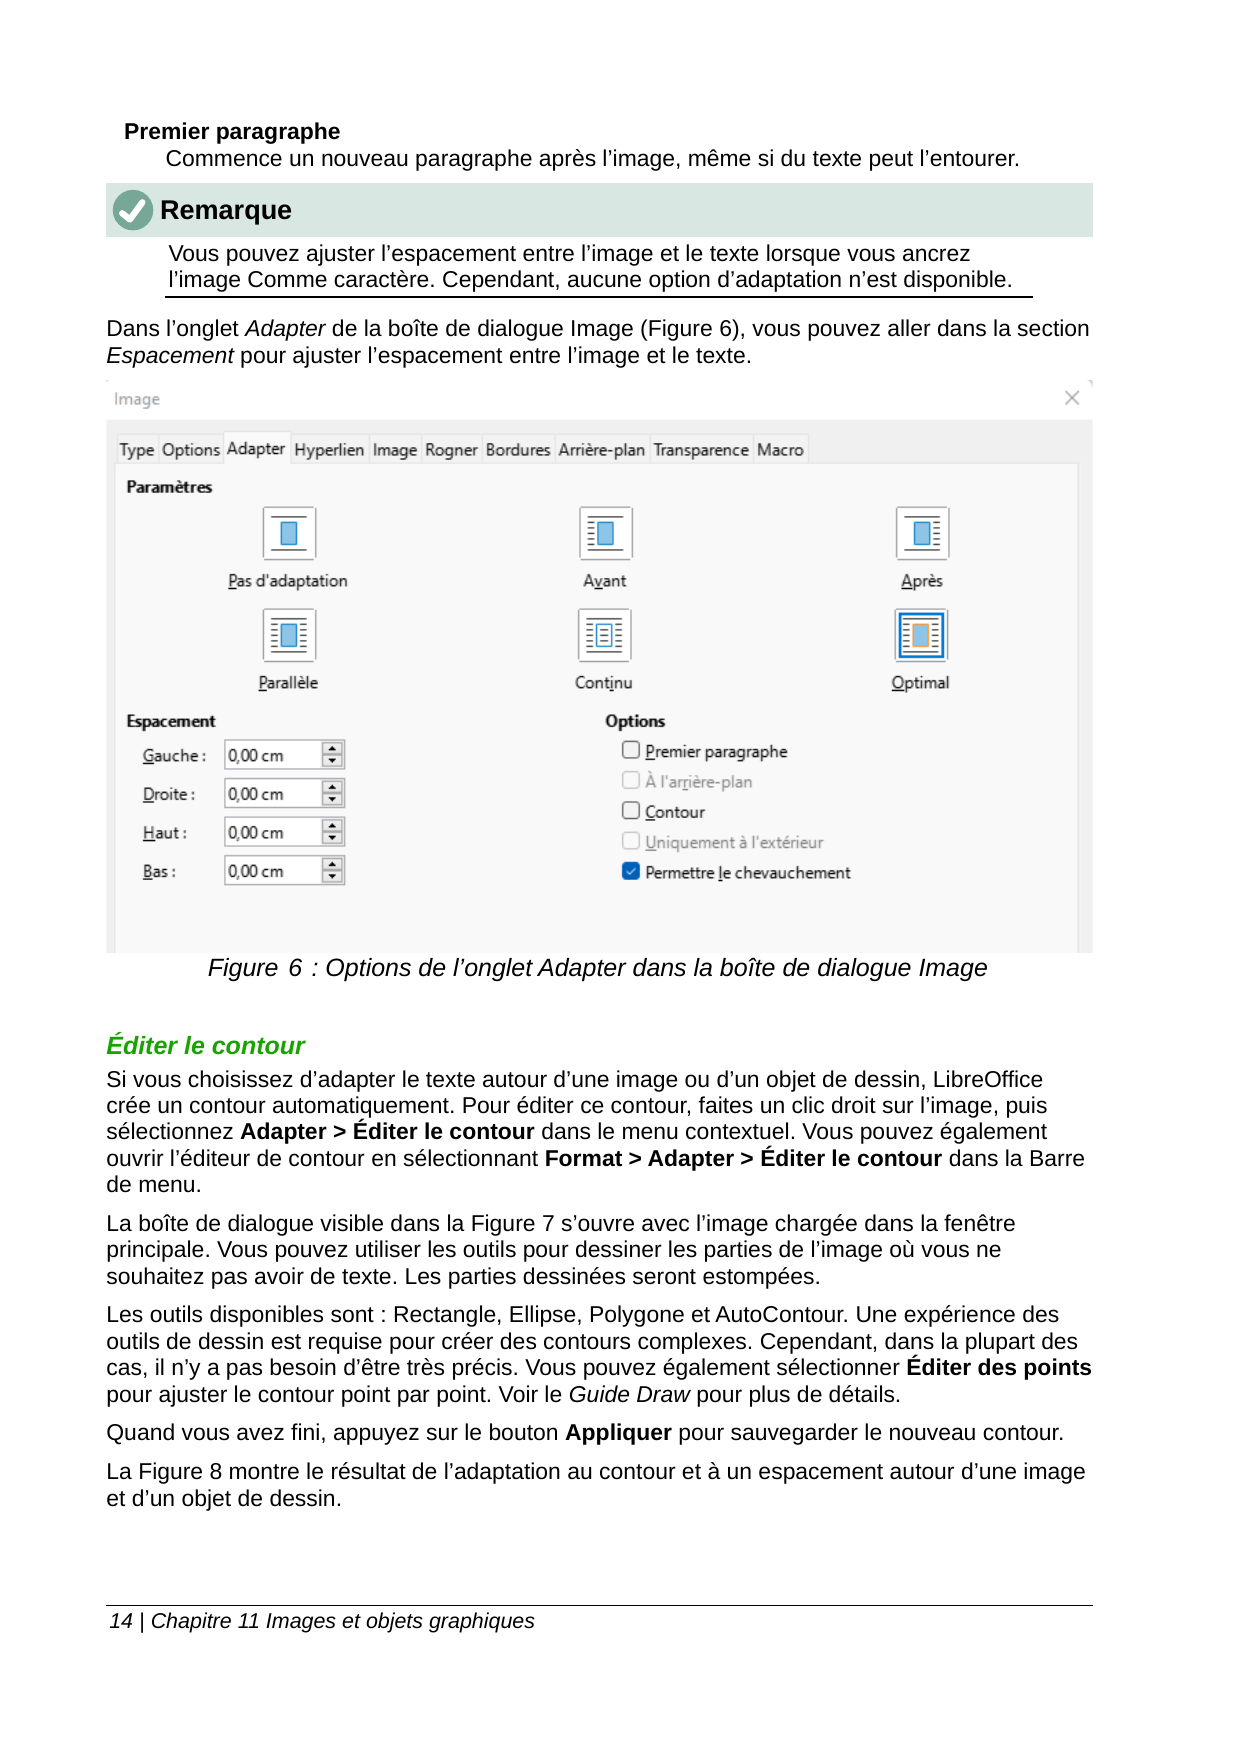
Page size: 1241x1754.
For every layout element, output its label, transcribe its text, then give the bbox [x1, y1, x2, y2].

subtitle Remarque [106, 183, 1093, 237]
text Les outils disponibles sont : Rectangle, Ellipse, Polygone et AutoContour. Une expérience des outils de dessin est requise pour créer des contours complexes. Cependant, dans la plupart des cas, il n’y a pas besoin d’être très précis. Vous pouvez également sélectionner Éditer des points pour ajuster le contour point par point. Voir le Guide Draw pour plus de détails. [106, 1301, 1093, 1407]
text La Figure 8 montre le résultat de l’adaptation au contour et à un espacement autour d’une image et d’un objet de dessin. [106, 1458, 1093, 1511]
text Si vous choisissez d’adapter le texte autour d’une image ou d’un objet de dessin, LibreOffice crée un contour automatiquement. Pour éditer ce contour, faites un clic droit sur l’image, puis sélectionnez Adapter > Éditer le contour dans le menu contextuel. Vous pouvez également ouvrir l’éditeur de contour en sélectionnant Format > Adapter > Éditer le contour dans la Barre de menu. [106, 1066, 1093, 1197]
text Commence un nouveau paragraphe après l’image, même si du texte peut l’entourer. [165, 144, 1093, 171]
text Dans l’onglet Adapter de la boîte de dialogue Image (Figure 6), vous pouvez aller dans la section Espacement pour ajuster l’espacement entre l’image et le texte. [106, 315, 1093, 368]
text Premier paragraphe [124, 118, 1093, 144]
text Vous pouvez ajuster l’espacement entre l’image et le texte lorsque vous ancrez l’image Comme caractère. Cependant, aucune option d’adaptation n’est disponible. [165, 237, 1033, 296]
picture [106, 380, 1093, 953]
subtitle Éditer le contour [106, 1031, 1093, 1060]
text Quand vous avez fini, appuyez sur le bouton Appliquer pour sauvegarder le nouveau contour. [106, 1419, 1093, 1446]
text Figure 6 : Options de l’onglet Adapter dans la boîte de dialogue Image [106, 953, 1093, 982]
text La boîte de dialogue visible dans la Figure 7 s’ouvre avec l’image chargée dans la fenêtre principale. Vous pouvez utiliser les outils pour dessiner les parties de l’image où vous ne souhaitez pas avoir de texte. Les parties dessinées seront estompées. [106, 1210, 1093, 1289]
